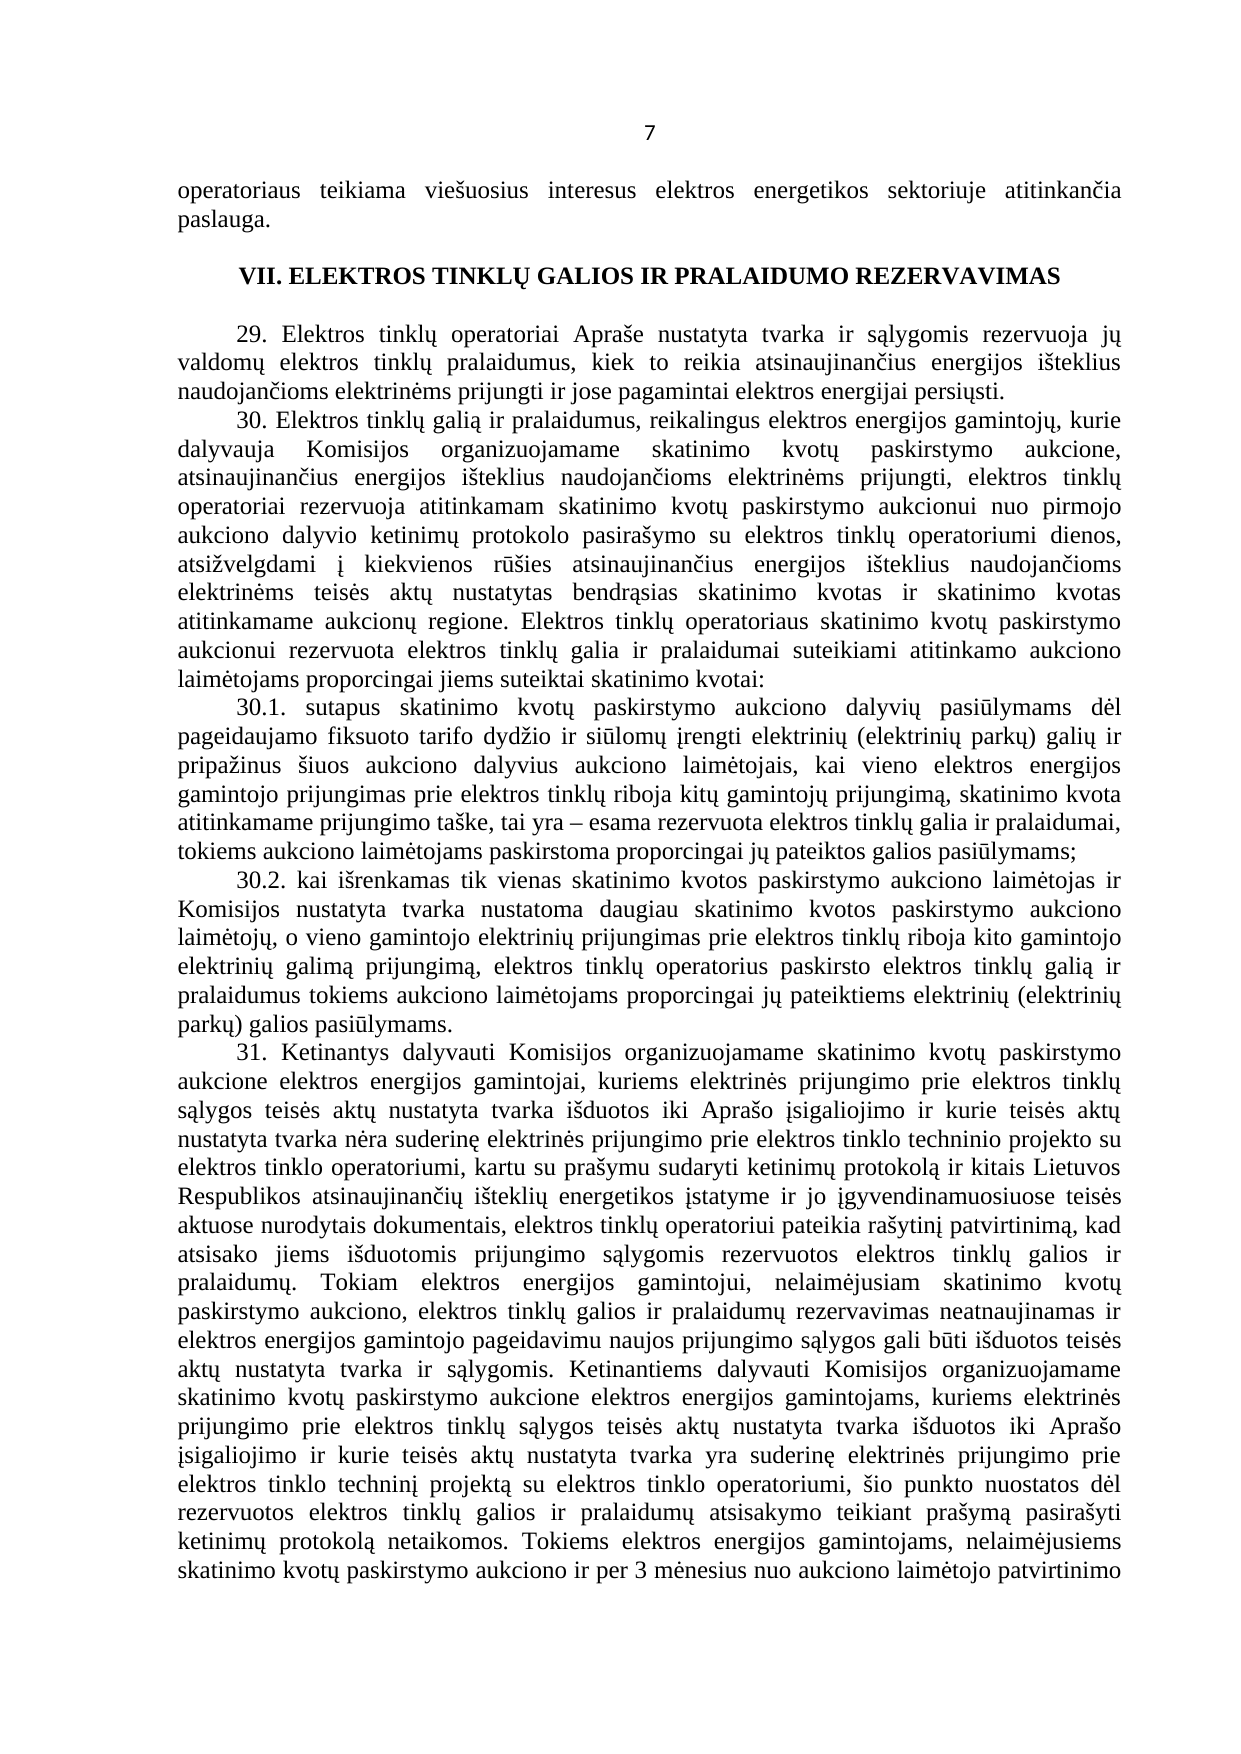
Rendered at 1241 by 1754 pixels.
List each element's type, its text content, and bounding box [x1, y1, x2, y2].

text 29. Elektros tinklų operatoriai Apraše nustatyta tvarka ir sąlygomis rezervuoja jų valdomų elektros tinklų pralaidumus, kiek to reikia atsinaujinančius energijos išteklius naudojančioms elektrinėms prijungti ir jose pagamintai elektros energijai persiųsti. [177, 319, 1122, 405]
text VII. ELEKTROS TINKLŲ GALIOS IR PRALAIDUMO REZERVAVIMAS [177, 261, 1122, 290]
text 30. Elektros tinklų galią ir pralaidumus, reikalingus elektros energijos gamintojų, kurie dalyvauja Komisijos organizuojamame skatinimo kvotų paskirstymo aukcione, atsinaujinančius energijos išteklius naudojančioms elektrinėms prijungti, elektros tinklų operatoriai rezervuoja atitinkamam skatinimo kvotų paskirstymo aukcionui nuo pirmojo aukciono dalyvio ketinimų protokolo pasirašymo su elektros tinklų operatoriumi dienos, atsižvelgdami į kiekvienos rūšies atsinaujinančius energijos išteklius naudojančioms elektrinėms teisės aktų nustatytas bendrąsias skatinimo kvotas ir skatinimo kvotas atitinkamame aukcionų regione. Elektros tinklų operatoriaus skatinimo kvotų paskirstymo aukcionui rezervuota elektros tinklų galia ir pralaidumai suteikiami atitinkamo aukciono laimėtojams proporcingai jiems suteiktai skatinimo kvotai: [177, 405, 1122, 692]
text operatoriaus teikiama viešuosius interesus elektros energetikos sektoriuje atitinkančia paslauga. [177, 175, 1122, 232]
text 31. Ketinantys dalyvauti Komisijos organizuojamame skatinimo kvotų paskirstymo aukcione elektros energijos gamintojai, kuriems elektrinės prijungimo prie elektros tinklų sąlygos teisės aktų nustatyta tvarka išduotos iki Aprašo įsigaliojimo ir kurie teisės aktų nustatyta tvarka nėra suderinę elektrinės prijungimo prie elektros tinklo techninio projekto su elektros tinklo operatoriumi, kartu su prašymu sudaryti ketinimų protokolą ir kitais Lietuvos Respublikos atsinaujinančių išteklių energetikos įstatyme ir jo įgyvendinamuosiuose teisės aktuose nurodytais dokumentais, elektros tinklų operatoriui pateikia rašytinį patvirtinimą, kad atsisako jiems išduotomis prijungimo sąlygomis rezervuotos elektros tinklų galios ir pralaidumų. Tokiam elektros energijos gamintojui, nelaimėjusiam skatinimo kvotų paskirstymo aukciono, elektros tinklų galios ir pralaidumų rezervavimas neatnaujinamas ir elektros energijos gamintojo pageidavimu naujos prijungimo sąlygos gali būti išduotos teisės aktų nustatyta tvarka ir sąlygomis. Ketinantiems dalyvauti Komisijos organizuojamame skatinimo kvotų paskirstymo aukcione elektros energijos gamintojams, kuriems elektrinės prijungimo prie elektros tinklų sąlygos teisės aktų nustatyta tvarka išduotos iki Aprašo įsigaliojimo ir kurie teisės aktų nustatyta tvarka yra suderinę elektrinės prijungimo prie elektros tinklo techninį projektą su elektros tinklo operatoriumi, šio punkto nuostatos dėl rezervuotos elektros tinklų galios ir pralaidumų atsisakymo teikiant prašymą pasirašyti ketinimų protokolą netaikomos. Tokiems elektros energijos gamintojams, nelaimėjusiems skatinimo kvotų paskirstymo aukciono ir per 3 mėnesius nuo aukciono laimėtojo patvirtinimo [177, 1037, 1122, 1584]
text 30.1. sutapus skatinimo kvotų paskirstymo aukciono dalyvių pasiūlymams dėl pageidaujamo fiksuoto tarifo dydžio ir siūlomų įrengti elektrinių (elektrinių parkų) galių ir pripažinus šiuos aukciono dalyvius aukciono laimėtojais, kai vieno elektros energijos gamintojo prijungimas prie elektros tinklų riboja kitų gamintojų prijungimą, skatinimo kvota atitinkamame prijungimo taške, tai yra – esama rezervuota elektros tinklų galia ir pralaidumai, tokiems aukciono laimėtojams paskirstoma proporcingai jų pateiktos galios pasiūlymams; [177, 692, 1122, 865]
text 30.2. kai išrenkamas tik vienas skatinimo kvotos paskirstymo aukciono laimėtojas ir Komisijos nustatyta tvarka nustatoma daugiau skatinimo kvotos paskirstymo aukciono laimėtojų, o vieno gamintojo elektrinių prijungimas prie elektros tinklų riboja kito gamintojo elektrinių galimą prijungimą, elektros tinklų operatorius paskirsto elektros tinklų galią ir pralaidumus tokiems aukciono laimėtojams proporcingai jų pateiktiems elektrinių (elektrinių parkų) galios pasiūlymams. [177, 865, 1122, 1037]
